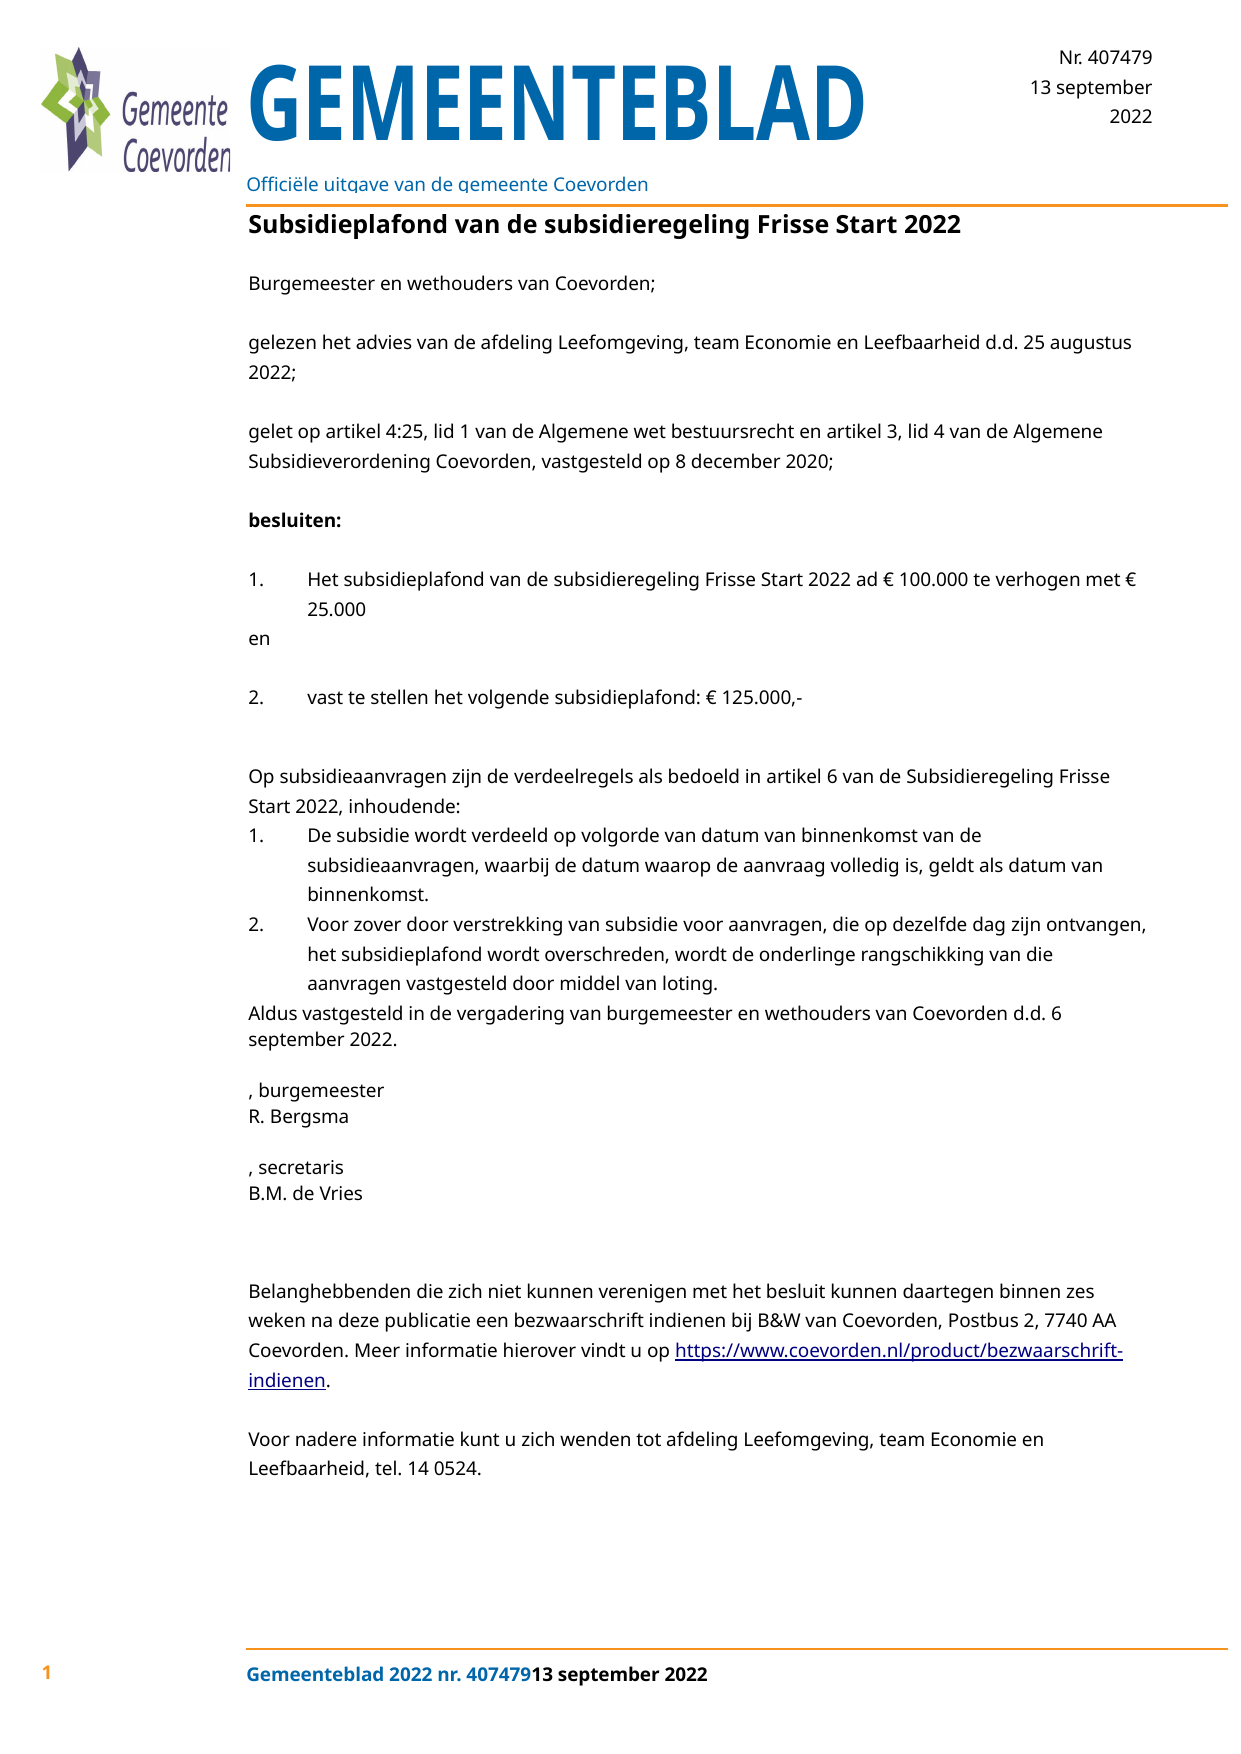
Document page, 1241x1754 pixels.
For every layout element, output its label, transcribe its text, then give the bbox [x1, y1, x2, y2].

list vast te stellen het volgende subsidieplafond: € 125.000,- [248, 684, 1152, 710]
list De subsidie wordt verdeeld op volgorde van datum van binnenkomst van de subsidieaanvragen, waarbij de datum waarop de aanvraag volledig is, geldt als datum van binnenkomst. [248, 822, 1152, 907]
text B.M. de Vries [248, 1180, 1152, 1206]
text Op subsidieaanvragen zijn de verdeelregels als bedoeld in artikel 6 van de Subsidieregeling Frisse Start 2022, inhoudende: [248, 763, 1152, 819]
text en [248, 625, 1152, 651]
list Het subsidieplafond van de subsidieregeling Frisse Start 2022 ad € 100.000 te verhogen met € 25.000 [248, 566, 1152, 621]
text R. Bergsma [248, 1103, 1152, 1129]
picture [41, 47, 231, 172]
text Subsidieplafond van de subsidieregeling Frisse Start 2022 [248, 207, 1152, 241]
text gelet op artikel 4:25, lid 1 van de Algemene wet bestuursrecht en artikel 3, lid 4 van de Algemene Subsidieverordening Coevorden, vastgesteld op 8 december 2020; [248, 418, 1152, 473]
text Aldus vastgesteld in de vergadering van burgemeester en wethouders van Coevorden d.d. 6 september 2022. [248, 1000, 1152, 1051]
text Belanghebbenden die zich niet kunnen verenigen met het besluit kunnen daartegen binnen zes weken na deze publicatie een bezwaarschrift indienen bij B&W van Coevorden, Postbus 2, 7740 AA Coevorden. Meer informatie hierover vindt u op https://www.coevorden.nl/product/bezwaarschrift-indienen. [248, 1278, 1152, 1393]
text , secretaris [248, 1154, 1152, 1180]
text Voor nadere informatie kunt u zich wenden tot afdeling Leefomgeving, team Economie en Leefbaarheid, tel. 14 0524. [248, 1426, 1152, 1481]
text besluiten: [248, 507, 1152, 533]
text gelezen het advies van de afdeling Leefomgeving, team Economie en Leefbaarheid d.d. 25 augustus 2022; [248, 329, 1152, 385]
list Voor zover door verstrekking van subsidie voor aanvragen, die op dezelfde dag zijn ontvangen, het subsidieplafond wordt overschreden, wordt de onderlinge rangschikking van die aanvragen vastgesteld door middel van loting. [248, 911, 1152, 996]
text , burgemeester [248, 1077, 1152, 1103]
text Burgemeester en wethouders van Coevorden; [248, 270, 1152, 296]
